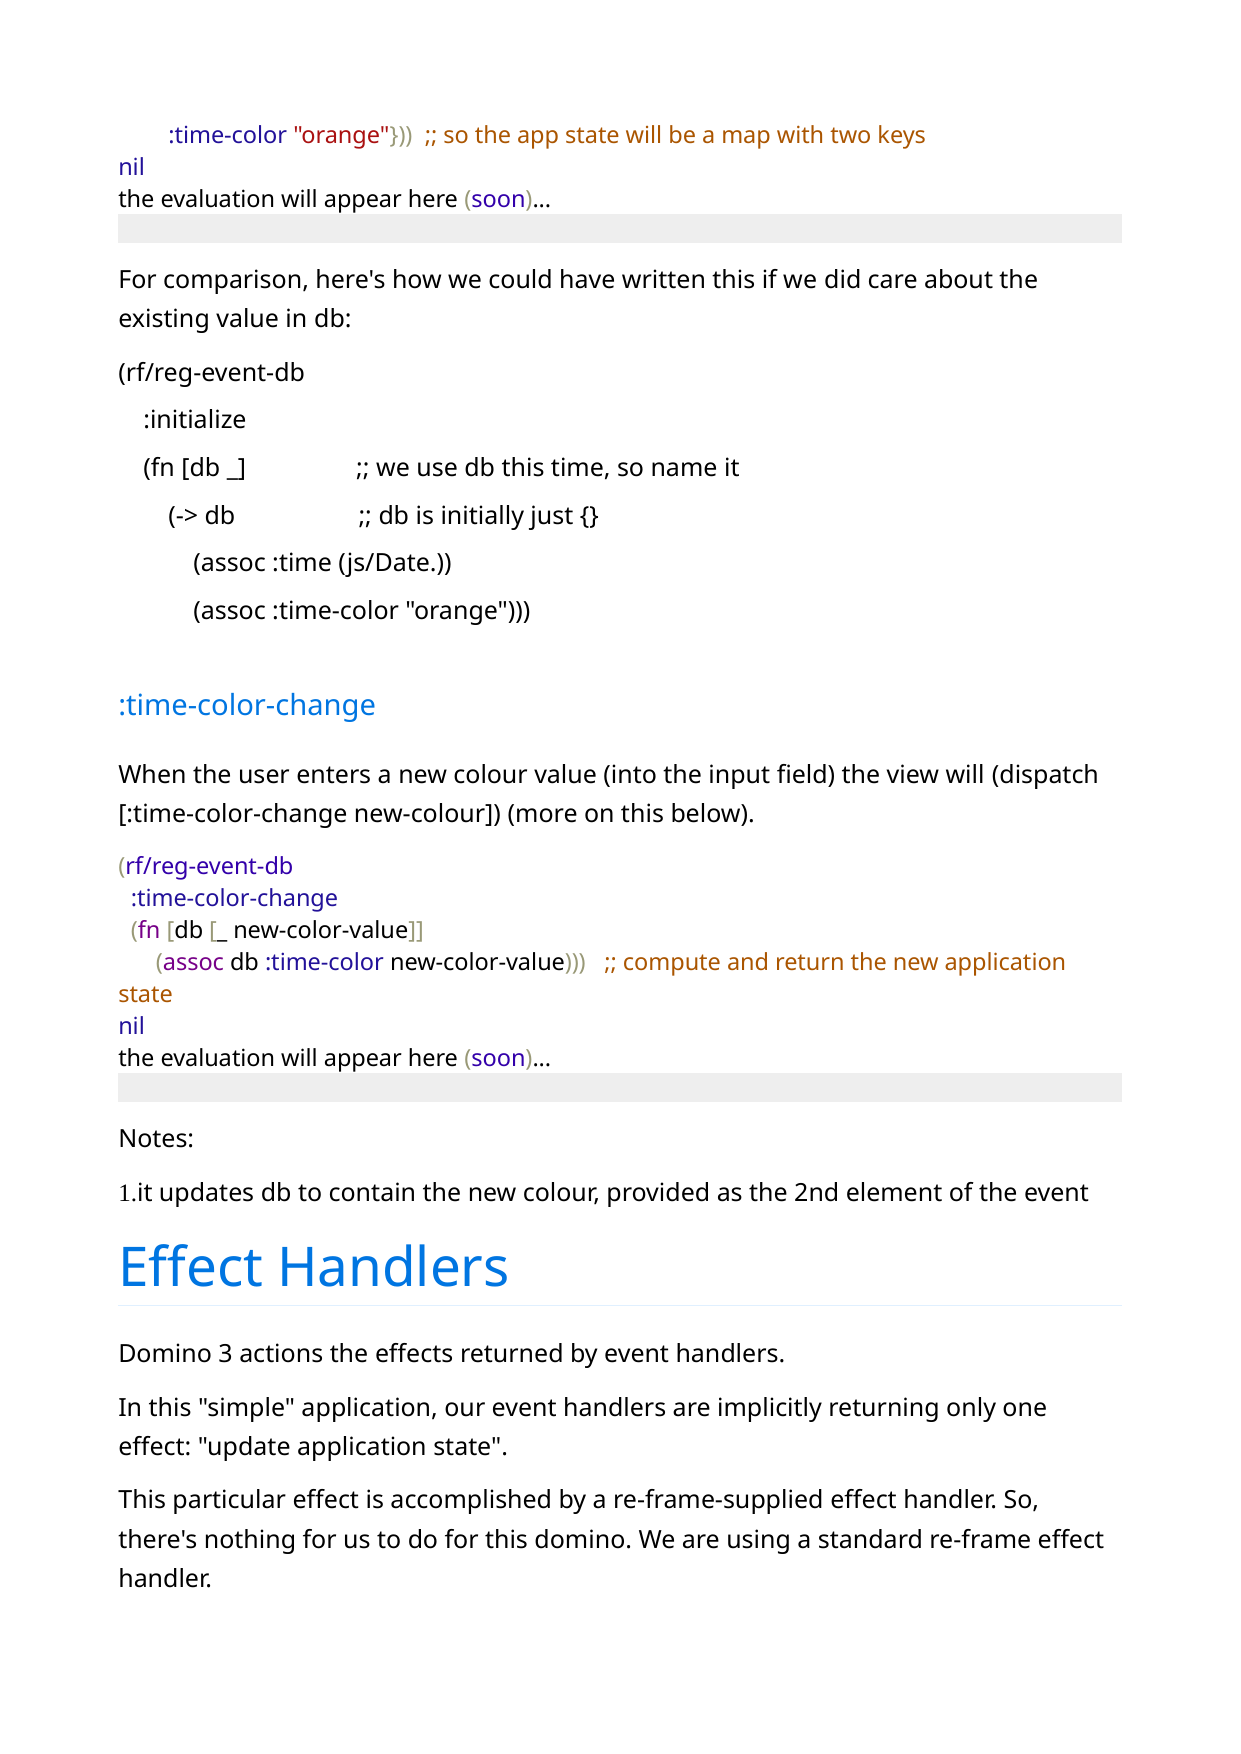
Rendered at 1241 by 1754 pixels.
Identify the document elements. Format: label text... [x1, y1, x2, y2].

text (assoc :time-color "orange"))) [118, 593, 1122, 627]
text Domino 3 actions the effects returned by event handlers. [118, 1335, 1122, 1369]
text (rf/reg-event-db [118, 354, 1122, 389]
text (assoc db :time-color new-color-value))) ;; compute and return the new application state [118, 945, 1122, 1009]
text When the user enters a new colour value (into the input field) the view will (dispatch [:time-color-change new-colour]) (more on this below). [118, 756, 1122, 829]
text (fn [db _] ;; we use db this time, so name it [118, 450, 1122, 484]
text (rf/reg-event-db [118, 849, 1122, 881]
text the evaluation will appear here (soon)... [118, 1041, 1122, 1073]
text (assoc :time (js/Date.)) [118, 545, 1122, 579]
text :time-color "orange"})) ;; so the app state will be a map with two keys [118, 118, 1122, 150]
text nil [118, 1009, 1122, 1041]
text This particular effect is accomplished by a re-frame-supplied effect handler. So, there's nothing for us to do for this domino. We are using a standard re-frame effect handler. [118, 1482, 1122, 1594]
text For comparison, here's how we could have written this if we did care about the existing value in db: [118, 262, 1122, 335]
text the evaluation will appear here (soon)... [118, 182, 1122, 214]
text (-> db ;; db is initially just {} [118, 497, 1122, 531]
subtitle Effect Handlers [118, 1228, 1122, 1305]
text (fn [db [_ new-color-value]] [118, 913, 1122, 945]
text :time-color-change [118, 881, 1122, 913]
text nil [118, 150, 1122, 182]
text Notes: [118, 1121, 1122, 1155]
list it updates db to contain the new colour, provided as the 2nd element of the event [118, 1174, 1122, 1208]
text In this "simple" application, our event handlers are implicitly returning only one effect: "update application state". [118, 1389, 1122, 1462]
text :initialize [118, 402, 1122, 436]
subtitle :time-color-change [118, 684, 1122, 724]
